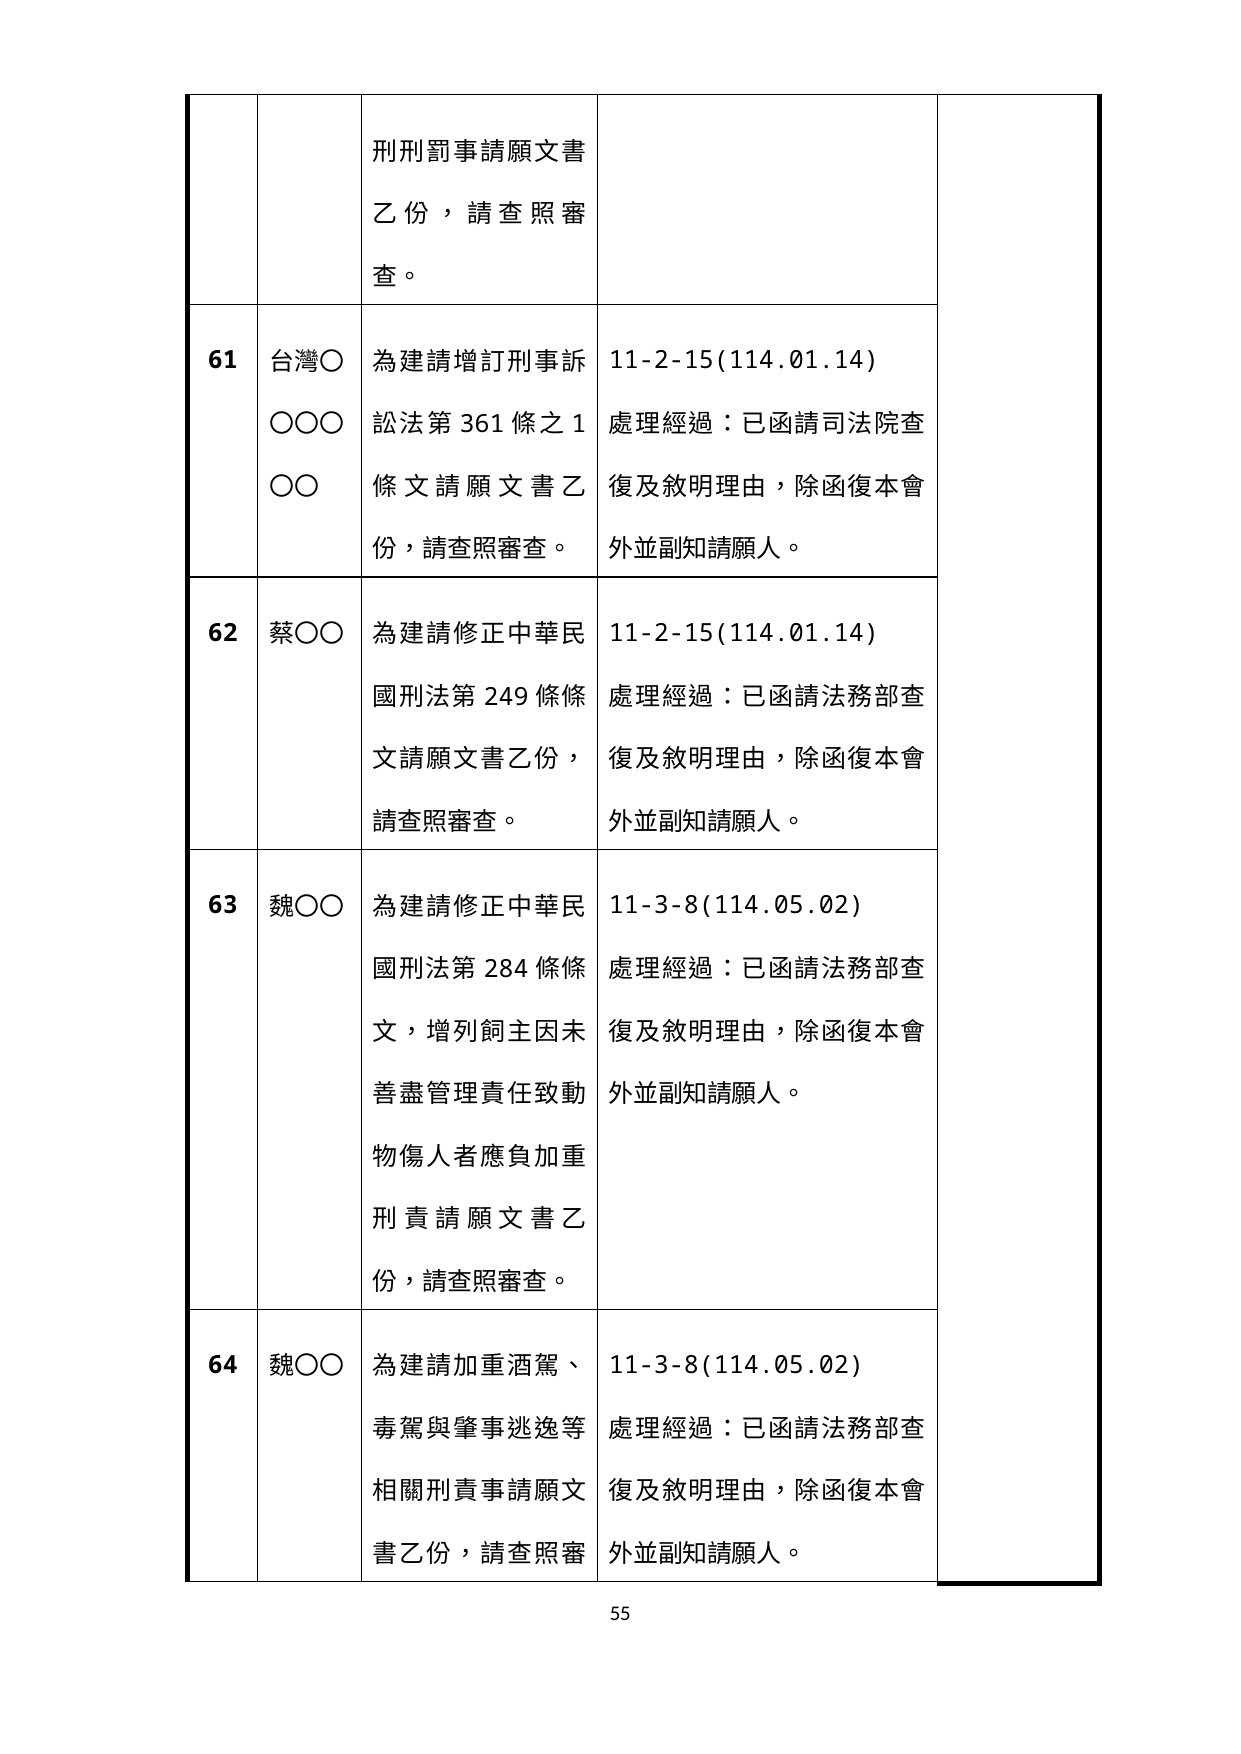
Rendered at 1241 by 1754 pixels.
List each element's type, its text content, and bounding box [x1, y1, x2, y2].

table_cell 11-3-8(114.05.02) 處理經過：已函請法務部查復及敘明理由，除函復本會外並副知請願人。 [598, 850, 937, 1309]
table_cell 62 [190, 578, 257, 849]
table_cell 魏〇〇 [258, 850, 361, 1309]
table_cell 為建請加重酒駕、毒駕與肇事逃逸等相關刑責事請願文書乙份，請查照審 [362, 1310, 597, 1581]
table_cell [258, 95, 361, 304]
table_cell [598, 95, 937, 304]
table_cell 61 [190, 305, 257, 576]
table_cell 11-2-15(114.01.14) 處理經過：已函請司法院查復及敘明理由，除函復本會外並副知請願人。 [598, 305, 937, 576]
table_cell 魏〇〇 [258, 1310, 361, 1581]
table_cell 63 [190, 850, 257, 1309]
table_cell [938, 95, 1097, 1581]
table_cell 為建請修正中華民國刑法第249條條文請願文書乙份，請查照審查。 [362, 578, 597, 849]
table_cell 為建請修正中華民國刑法第284條條文，增列飼主因未善盡管理責任致動物傷人者應負加重刑責請願文書乙份，請查照審查。 [362, 850, 597, 1309]
table_cell 為建請增訂刑事訴訟法第361條之1條文請願文書乙份，請查照審查。 [362, 305, 597, 576]
table_cell 64 [190, 1310, 257, 1581]
table_cell 11-2-15(114.01.14) 處理經過：已函請法務部查復及敘明理由，除函復本會外並副知請願人。 [598, 578, 937, 849]
table_cell [190, 95, 257, 304]
table_cell 蔡〇〇 [258, 578, 361, 849]
table_cell 11-3-8(114.05.02) 處理經過：已函請法務部查復及敘明理由，除函復本會外並副知請願人。 [598, 1310, 937, 1581]
table_cell 台灣〇〇〇〇〇〇 [258, 305, 361, 576]
table_cell 刑刑罰事請願文書乙份，請查照審查。 [362, 95, 597, 304]
